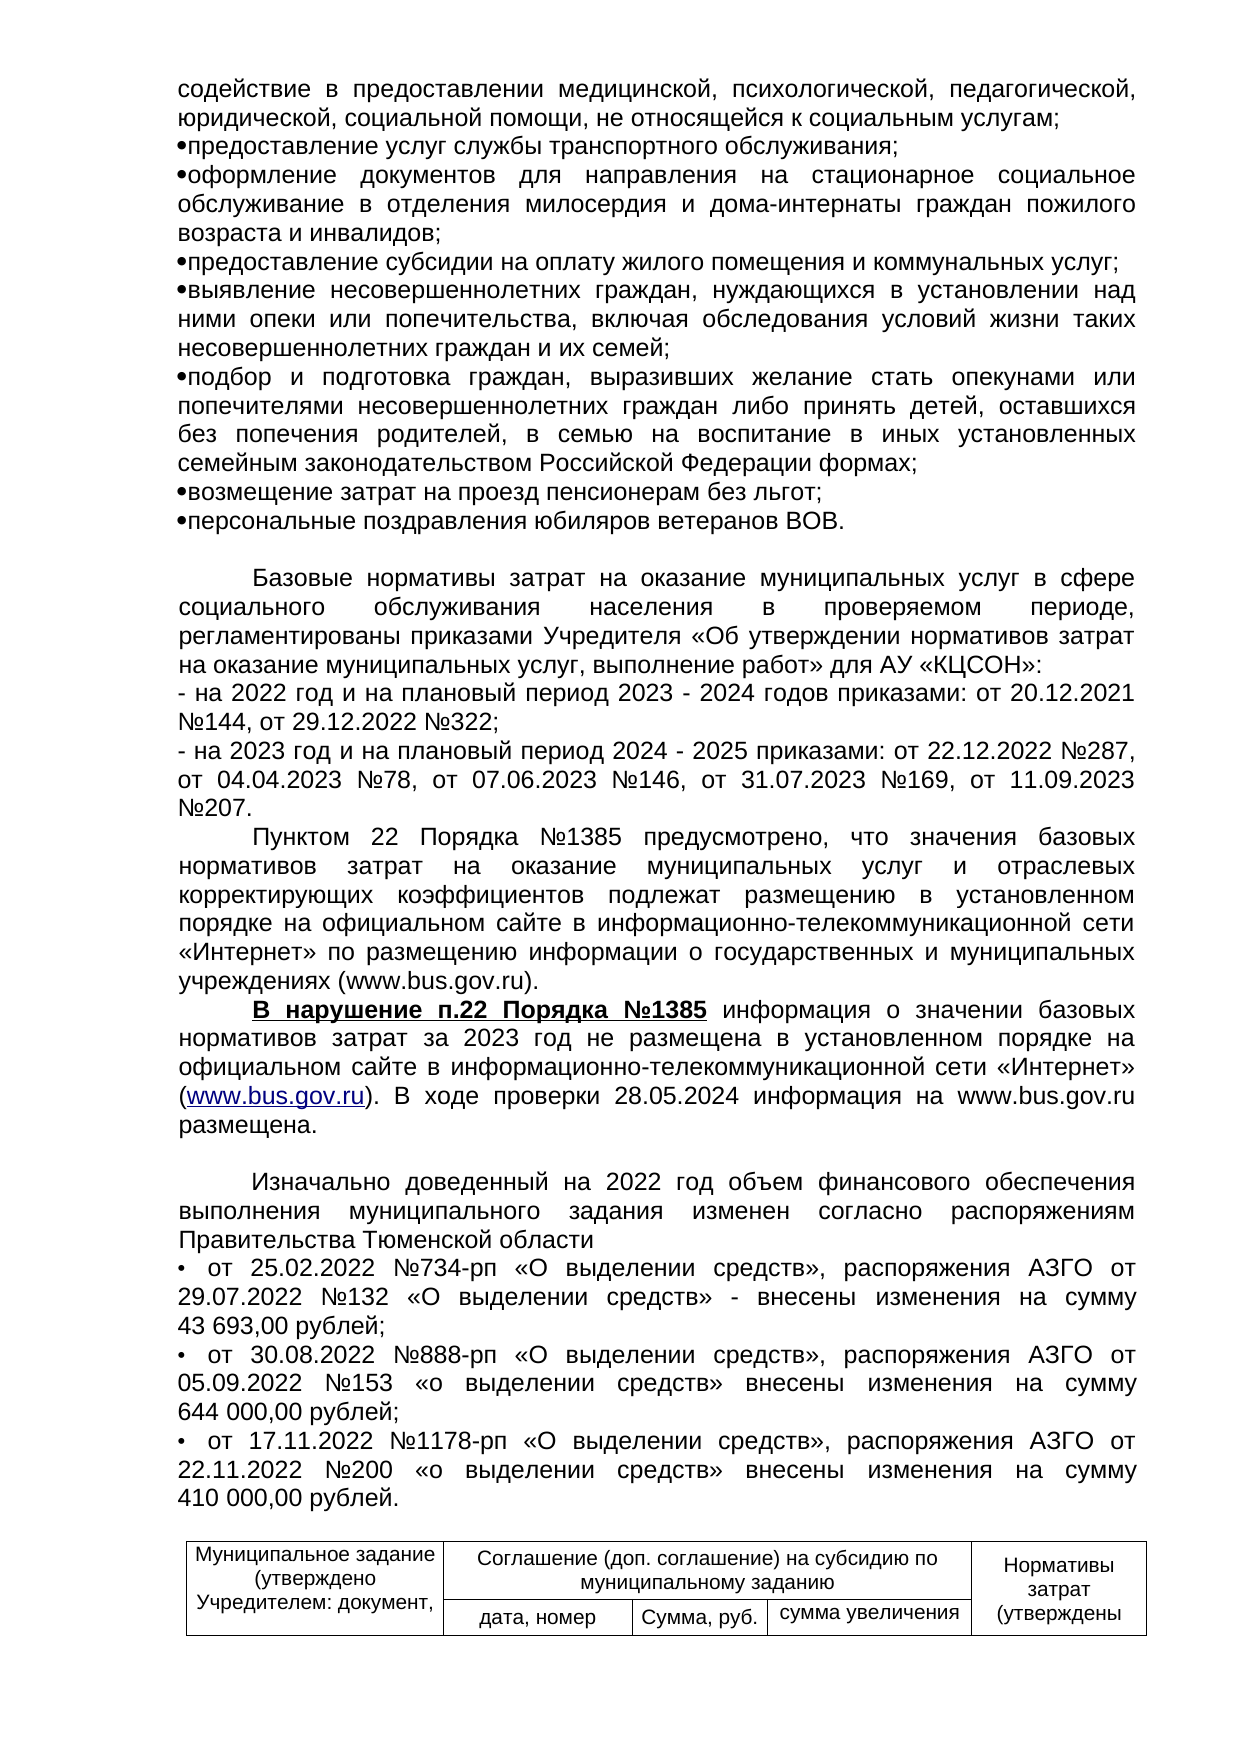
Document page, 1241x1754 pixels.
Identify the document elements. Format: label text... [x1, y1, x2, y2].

list подбор и подготовка граждан, выразивших желание стать опекунами или попечителями несовершеннолетних граждан либо принять детей, оставшихся без попечения родителей, в семью на воспитание в иных установленных семейным законодательством Российской Федерации формах; [177, 362, 1137, 477]
list оформление документов для направления на стационарное социальное обслуживание в отделения милосердия и дома-интернаты граждан пожилого возраста и инвалидов; [177, 160, 1137, 247]
text Изначально доведенный на 2022 год объем финансового обеспечения выполнения муниципального задания изменен согласно распоряжениям Правительства Тюменской области [178, 1167, 1136, 1253]
list от 25.02.2022 №734-рп «О выделении средств», распоряжения АЗГО от 29.07.2022 №132 «О выделении средств» - внесены изменения на сумму 43 693,00 рублей; [177, 1253, 1137, 1339]
text В нарушение п.22 Порядка №1385 информация о значении базовых нормативов затрат за 2023 год не размещена в установленном порядке на официальном сайте в информационно-телекоммуникационной сети «Интернет» (www.bus.gov.ru). В ходе проверки 28.05.2024 информация на www.bus.gov.ru размещена. [178, 994, 1136, 1138]
list от 30.08.2022 №888-рп «О выделении средств», распоряжения АЗГО от 05.09.2022 №153 «о выделении средств» внесены изменения на сумму 644 000,00 рублей; [177, 1339, 1137, 1426]
table_header Соглашение (доп. соглашение) на субсидию по муниципальному заданию [444, 1542, 971, 1599]
table_cell дата, номер [444, 1600, 632, 1635]
list предоставление субсидии на оплату жилого помещения и коммунальных услуг; [177, 247, 1137, 275]
list предоставление услуг службы транспортного обслуживания; [177, 131, 1137, 160]
table_header Муниципальное задание (утверждено Учредителем: документ, [187, 1542, 443, 1635]
list возмещение затрат на проезд пенсионерам без льгот; [177, 477, 1137, 506]
table_header Нормативы затрат (утверждены Учредителем: документ, дата, номер) [972, 1542, 1146, 1635]
text - на 2023 год и на плановый период 2024 - 2025 приказами: от 22.12.2022 №287, от 04.04.2023 №78, от 07.06.2023 №146, от 31.07.2023 №169, от 11.09.2023 №207. [177, 736, 1137, 822]
text Пунктом 22 Порядка №1385 предусмотрено, что значения базовых нормативов затрат на оказание муниципальных услуг и отраслевых корректирующих коэффициентов подлежат размещению в установленном порядке на официальном сайте в информационно-телекоммуникационной сети «Интернет» по размещению информации о государственных и муниципальных учреждениях (www.bus.gov.ru). [178, 822, 1136, 994]
table_cell Сумма, руб. [633, 1600, 767, 1635]
list содействие в предоставлении медицинской, психологической, педагогической, юридической, социальной помощи, не относящейся к социальным услугам; [177, 74, 1137, 131]
table_cell сумма увеличения [768, 1600, 971, 1635]
list от 17.11.2022 №1178-рп «О выделении средств», распоряжения АЗГО от 22.11.2022 №200 «о выделении средств» внесены изменения на сумму 410 000,00 рублей. [177, 1426, 1137, 1512]
text Базовые нормативы затрат на оказание муниципальных услуг в сфере социального обслуживания населения в проверяемом периоде, регламентированы приказами Учредителя «Об утверждении нормативов затрат на оказание муниципальных услуг, выполнение работ» для АУ «КЦСОН»: [178, 563, 1136, 678]
list выявление несовершеннолетних граждан, нуждающихся в установлении над ними опеки или попечительства, включая обследования условий жизни таких несовершеннолетних граждан и их семей; [177, 275, 1137, 362]
text - на 2022 год и на плановый период 2023 - 2024 годов приказами: от 20.12.2021 №144, от 29.12.2022 №322; [177, 678, 1137, 736]
list персональные поздравления юбиляров ветеранов ВОВ. [177, 506, 1137, 534]
